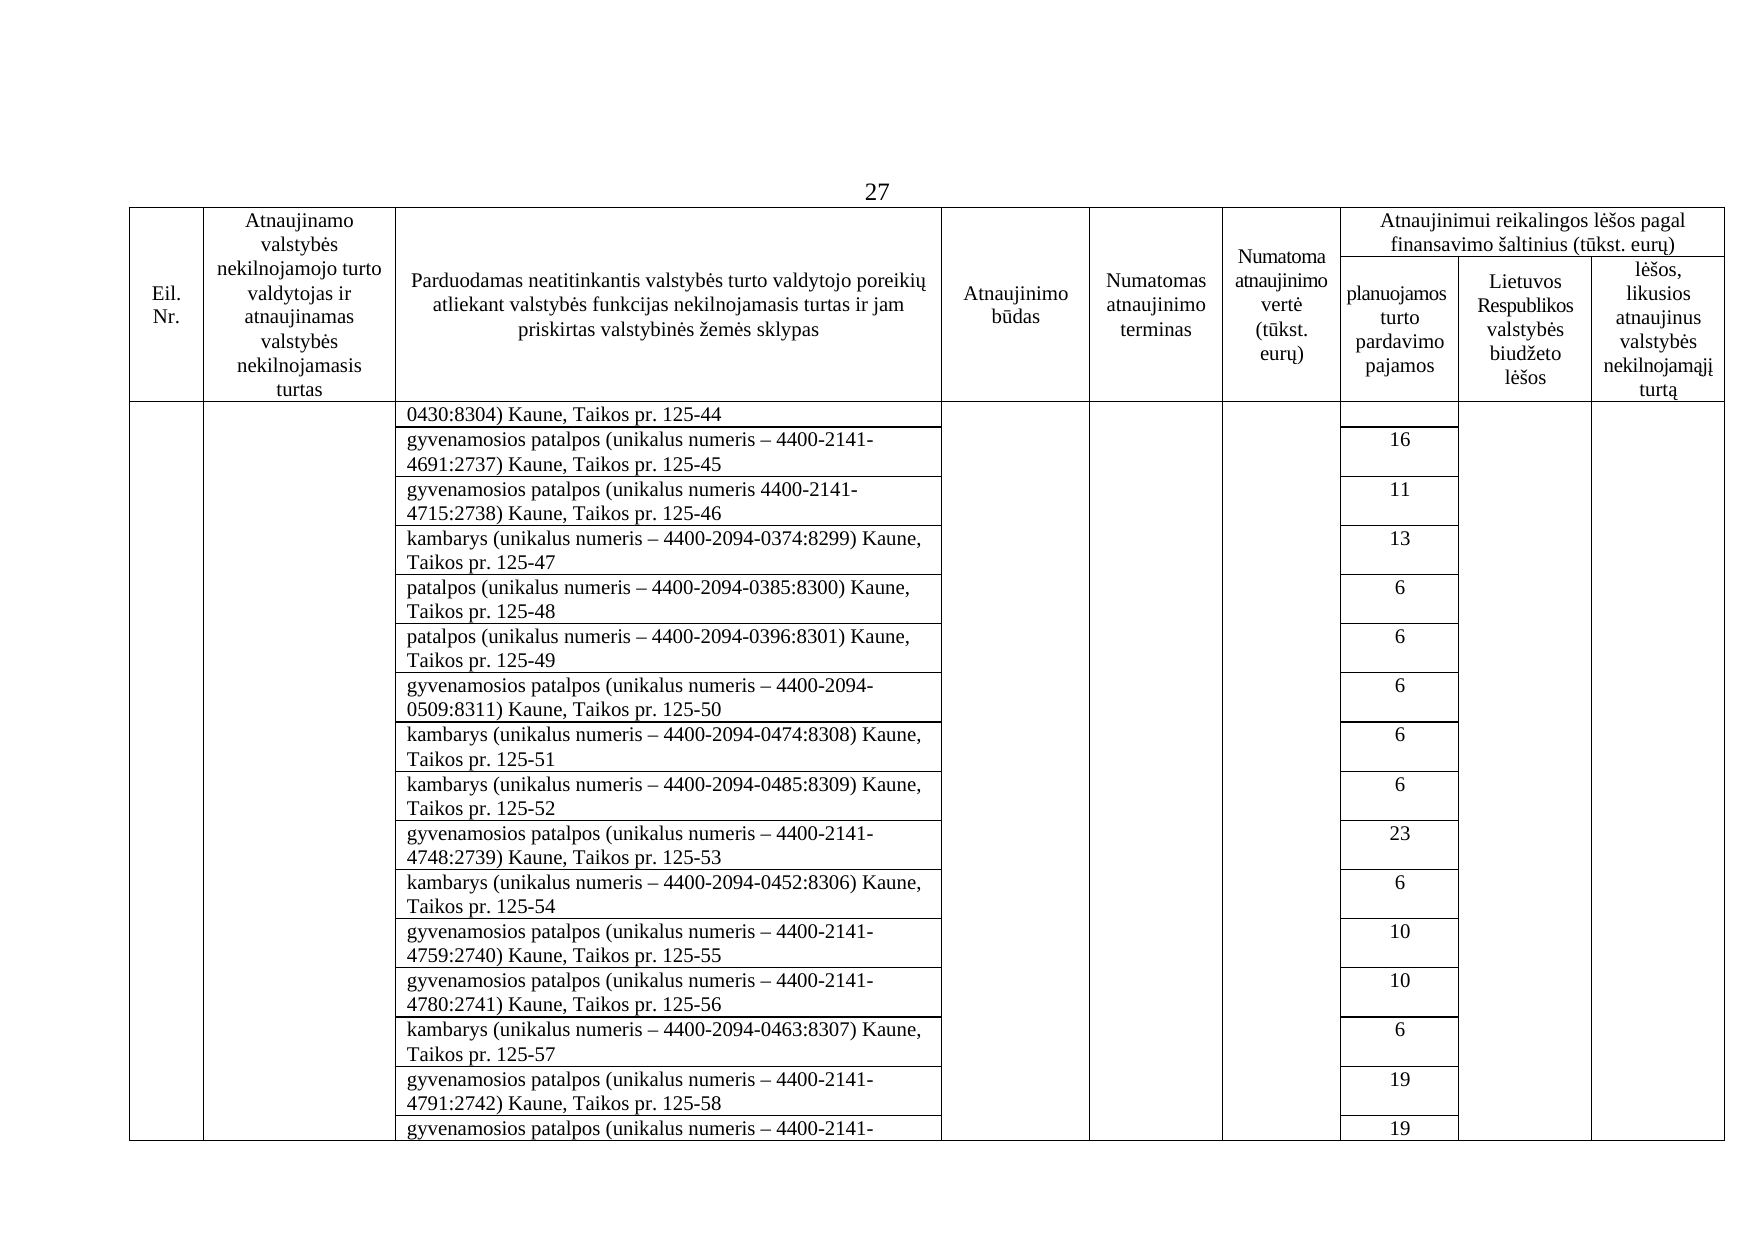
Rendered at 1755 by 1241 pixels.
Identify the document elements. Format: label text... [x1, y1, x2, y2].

table_cell [130, 402, 203, 1140]
table_cell patalpos (unikalus numeris – 4400-2094-0396:8301) Kaune, Taikos pr. 125-49 [396, 624, 941, 672]
table_cell kambarys (unikalus numeris – 4400-2094-0485:8309) Kaune, Taikos pr. 125-52 [396, 772, 941, 820]
table_cell 6 [1341, 723, 1458, 771]
table_cell [1592, 402, 1724, 1140]
table_cell gyvenamosios patalpos (unikalus numeris – 4400-2141-4791:2742) Kaune, Taikos pr. 125-58 [396, 1067, 941, 1115]
table_cell kambarys (unikalus numeris – 4400-2094-0374:8299) Kaune, Taikos pr. 125-47 [396, 526, 941, 574]
table_cell [1341, 402, 1458, 426]
table_cell kambarys (unikalus numeris – 4400-2094-0452:8306) Kaune, Taikos pr. 125-54 [396, 870, 941, 918]
table_cell 19 [1341, 1116, 1458, 1140]
table_cell gyvenamosios patalpos (unikalus numeris – 4400-2141-4748:2739) Kaune, Taikos pr. 125-53 [396, 821, 941, 869]
table_cell 16 [1341, 428, 1458, 476]
table_header Atnaujinimo būdas [942, 208, 1089, 401]
table_cell gyvenamosios patalpos (unikalus numeris – 4400-2141-4759:2740) Kaune, Taikos pr. 125-55 [396, 919, 941, 967]
table_cell 6 [1341, 624, 1458, 672]
table_cell patalpos (unikalus numeris – 4400-2094-0385:8300) Kaune, Taikos pr. 125-48 [396, 575, 941, 623]
table_header Eil. Nr. [130, 208, 203, 401]
table_cell 23 [1341, 821, 1458, 869]
table_header Atnaujinamo valstybės nekilnojamojo turto valdytojas ir atnaujinamas valstybės nekilnojamasis turtas [204, 208, 395, 401]
table_cell gyvenamosios patalpos (unikalus numeris – 4400-2141- [396, 1116, 941, 1140]
table_cell 6 [1341, 870, 1458, 918]
table_cell 10 [1341, 919, 1458, 967]
table_cell [204, 402, 395, 1140]
table_header Numatoma atnaujinimo vertė (tūkst. eurų) [1223, 208, 1340, 401]
table_cell gyvenamosios patalpos (unikalus numeris 4400-2141-4715:2738) Kaune, Taikos pr. 125-46 [396, 477, 941, 525]
table_cell 6 [1341, 772, 1458, 820]
table_cell [1459, 402, 1591, 1140]
table_cell 6 [1341, 575, 1458, 623]
table_header Parduodamas neatitinkantis valstybės turto valdytojo poreikių atliekant valstybės funkcijas nekilnojamasis turtas ir jam priskirtas valstybinės žemės sklypas [396, 208, 941, 401]
table_cell [1223, 402, 1340, 1140]
table_cell Lietuvos Respublikos valstybės biudžeto lėšos [1459, 257, 1591, 401]
table_cell lėšos, likusios atnaujinus valstybės nekilnojamąjį turtą [1592, 257, 1724, 401]
table_header Atnaujinimui reikalingos lėšos pagal finansavimo šaltinius (tūkst. eurų) [1341, 208, 1724, 256]
table_cell [1090, 402, 1222, 1140]
table_cell gyvenamosios patalpos (unikalus numeris – 4400-2141-4691:2737) Kaune, Taikos pr. 125-45 [396, 428, 941, 476]
table_cell 13 [1341, 526, 1458, 574]
table_cell 0430:8304) Kaune, Taikos pr. 125-44 [396, 402, 941, 426]
table_cell gyvenamosios patalpos (unikalus numeris – 4400-2094-0509:8311) Kaune, Taikos pr. 125-50 [396, 673, 941, 721]
table_header Numatomas atnaujinimo terminas [1090, 208, 1222, 401]
table_cell 11 [1341, 477, 1458, 525]
table_cell 6 [1341, 673, 1458, 721]
table_cell kambarys (unikalus numeris – 4400-2094-0474:8308) Kaune, Taikos pr. 125-51 [396, 723, 941, 771]
table_cell planuojamos turto pardavimo pajamos [1341, 257, 1458, 401]
table_cell 10 [1341, 968, 1458, 1016]
table_cell gyvenamosios patalpos (unikalus numeris – 4400-2141-4780:2741) Kaune, Taikos pr. 125-56 [396, 968, 941, 1016]
table_cell kambarys (unikalus numeris – 4400-2094-0463:8307) Kaune, Taikos pr. 125-57 [396, 1018, 941, 1066]
table_cell 6 [1341, 1018, 1458, 1066]
table_cell [942, 402, 1089, 1140]
table_cell 19 [1341, 1067, 1458, 1115]
